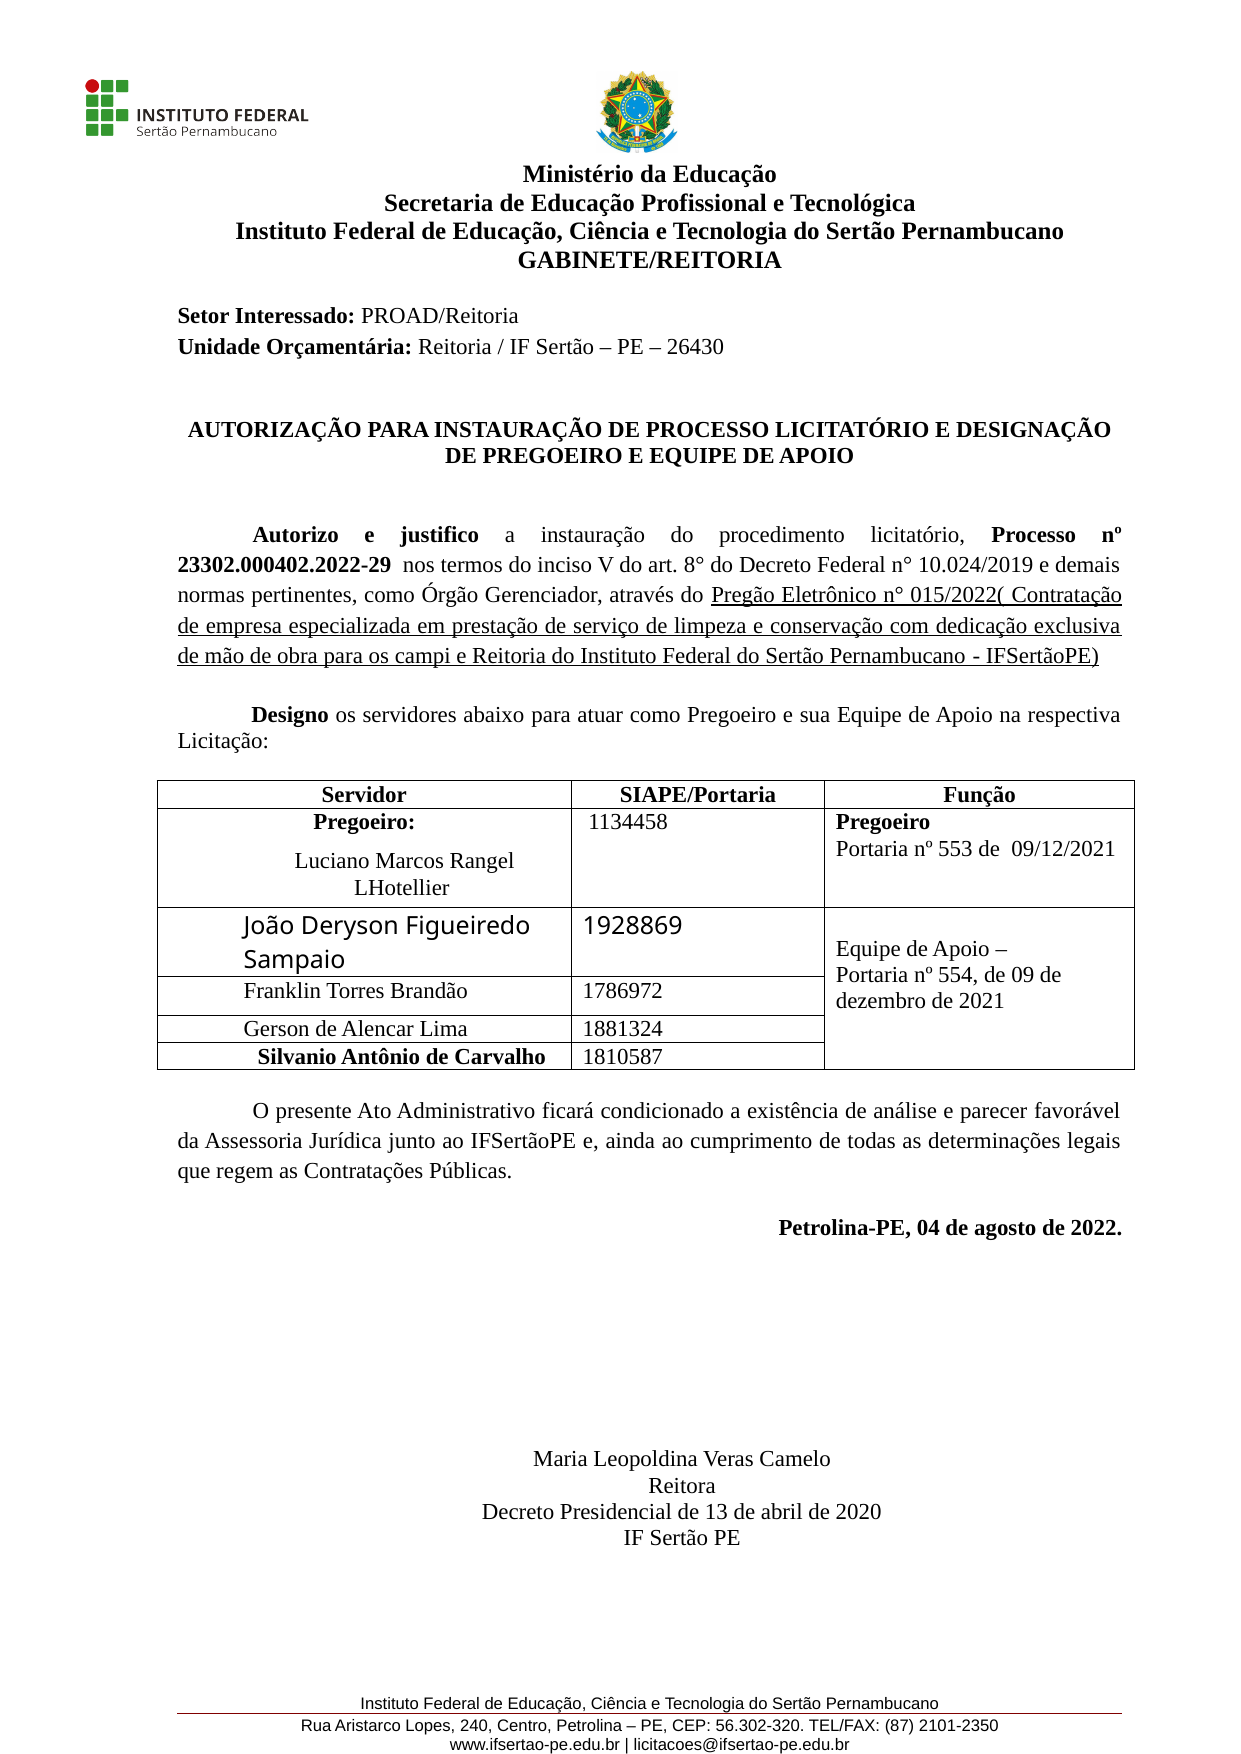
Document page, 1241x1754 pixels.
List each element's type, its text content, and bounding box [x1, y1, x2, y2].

text O presente Ato Administrativo ficará condicionado a existência de análise e parecer favorável da Assessoria Jurídica junto ao IFSertãoPE e, ainda ao cumprimento de todas as determinações legais que regem as Contratações Públicas. [177, 1097, 1122, 1183]
table_cell 1786972 [572, 977, 824, 1014]
picture [596, 71, 678, 153]
table_cell 1810587 [572, 1043, 824, 1069]
picture [85, 79, 309, 136]
table_cell Equipe de Apoio – Portaria nº 554, de 09 de dezembro de 2021 [825, 908, 1134, 1069]
text de mão de obra para os campi e Reitoria do Instituto Federal do Sertão Pernambucano - IFSertãoPE) [177, 636, 1122, 668]
text AUTORIZAÇÃO PARA INSTAURAÇÃO DE PROCESSO LICITATÓRIO E DESIGNAÇÃO DE PREGOEIRO E EQUIPE DE APOIO [177, 416, 1122, 468]
text Designo os servidores abaixo para atuar como Pregoeiro e sua Equipe de Apoio na respectiva Licitação: [177, 701, 1122, 754]
table_cell João Deryson Figueiredo Sampaio [158, 908, 571, 976]
text Maria Leopoldina Veras Camelo [177, 1445, 1186, 1472]
table_cell Franklin Torres Brandão [158, 977, 571, 1014]
text Setor Interessado: PROAD/Reitoria [177, 303, 1122, 329]
table_cell 1881324 [572, 1016, 824, 1042]
table_cell 1134458 [572, 809, 824, 907]
text Reitora [177, 1472, 1186, 1498]
text Autorizo e justifico a instauração do procedimento licitatório, Processo nº 23302.000402.2022-29 nos termos do inciso V do art. 8° do Decreto Federal n° 10.024/2019 e demais normas pertinentes, como Órgão Gerenciador, através do Pregão Eletrônico n° 015/2022( Contratação de empresa especializada em prestação de serviço de limpeza e conservação com dedicação exclusiva [177, 521, 1122, 635]
table_header SIAPE/Portaria [572, 781, 824, 807]
table_cell 1928869 [572, 908, 824, 976]
text Unidade Orçamentária: Reitoria / IF Sertão – PE – 26430 [177, 333, 1122, 359]
text Petrolina-PE, 04 de agosto de 2022. [177, 1214, 1122, 1240]
table_cell Gerson de Alencar Lima [158, 1016, 571, 1042]
table_header Servidor [158, 781, 571, 807]
table_cell Silvanio Antônio de Carvalho [158, 1043, 571, 1069]
table_cell Pregoeiro: Luciano Marcos Rangel LHotellier [158, 809, 571, 907]
text Decreto Presidencial de 13 de abril de 2020 IF Sertão PE [177, 1498, 1186, 1551]
table_cell Pregoeiro Portaria nº 553 de 09/12/2021 [825, 809, 1134, 907]
table_header Função [825, 781, 1134, 807]
